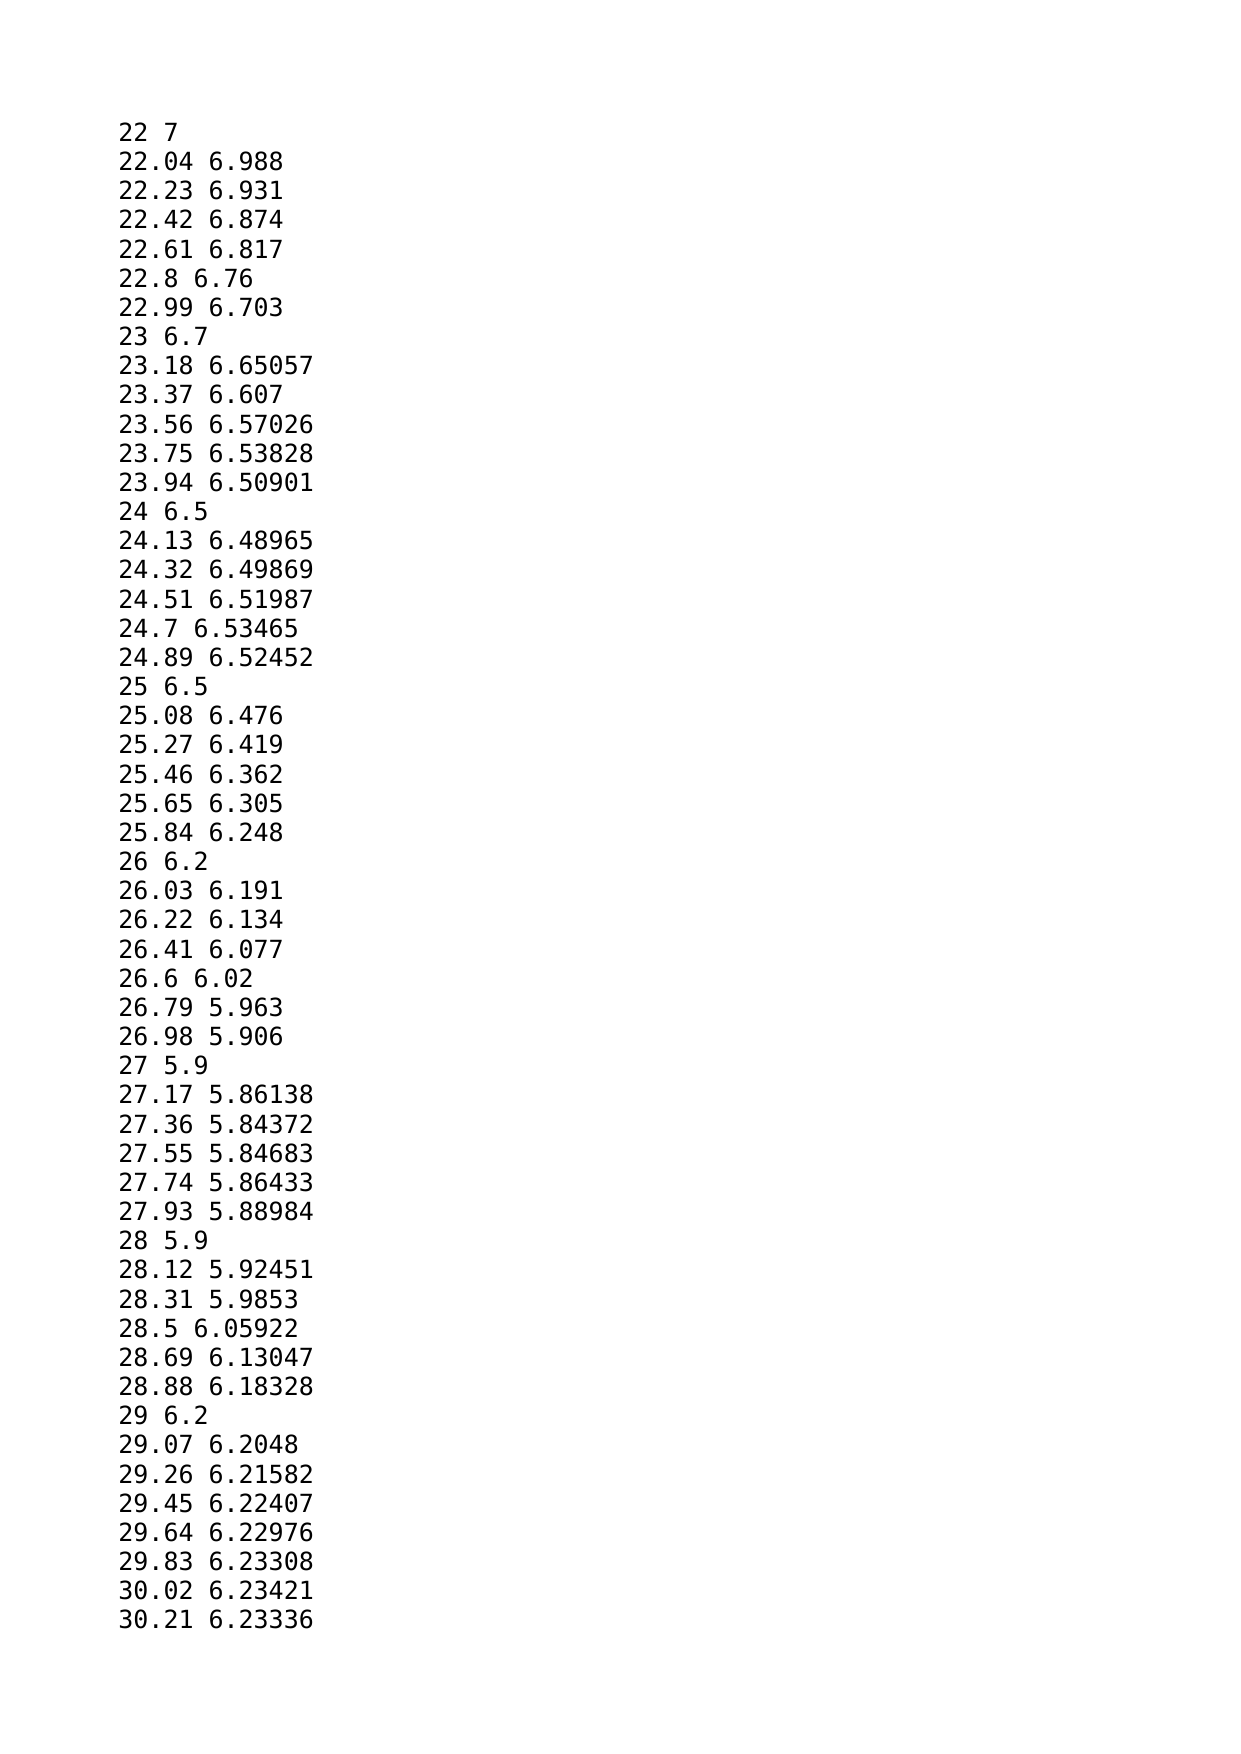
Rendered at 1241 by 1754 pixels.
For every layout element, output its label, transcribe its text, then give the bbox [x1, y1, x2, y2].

text 22 7 22.04 6.988 22.23 6.931 22.42 6.874 22.61 6.817 22.8 6.76 22.99 6.703 23 6.7 23.18 6.65057 23.37 6.607 23.56 6.57026 23.75 6.53828 23.94 6.50901 24 6.5 24.13 6.48965 24.32 6.49869 24.51 6.51987 24.7 6.53465 24.89 6.52452 25 6.5 25.08 6.476 25.27 6.419 25.46 6.362 25.65 6.305 25.84 6.248 26 6.2 26.03 6.191 26.22 6.134 26.41 6.077 26.6 6.02 26.79 5.963 26.98 5.906 27 5.9 27.17 5.86138 27.36 5.84372 27.55 5.84683 27.74 5.86433 27.93 5.88984 28 5.9 28.12 5.92451 28.31 5.9853 28.5 6.05922 28.69 6.13047 28.88 6.18328 29 6.2 29.07 6.2048 29.26 6.21582 29.45 6.22407 29.64 6.22976 29.83 6.23308 30.02 6.23421 30.21 6.23336 [118, 118, 1122, 1635]
